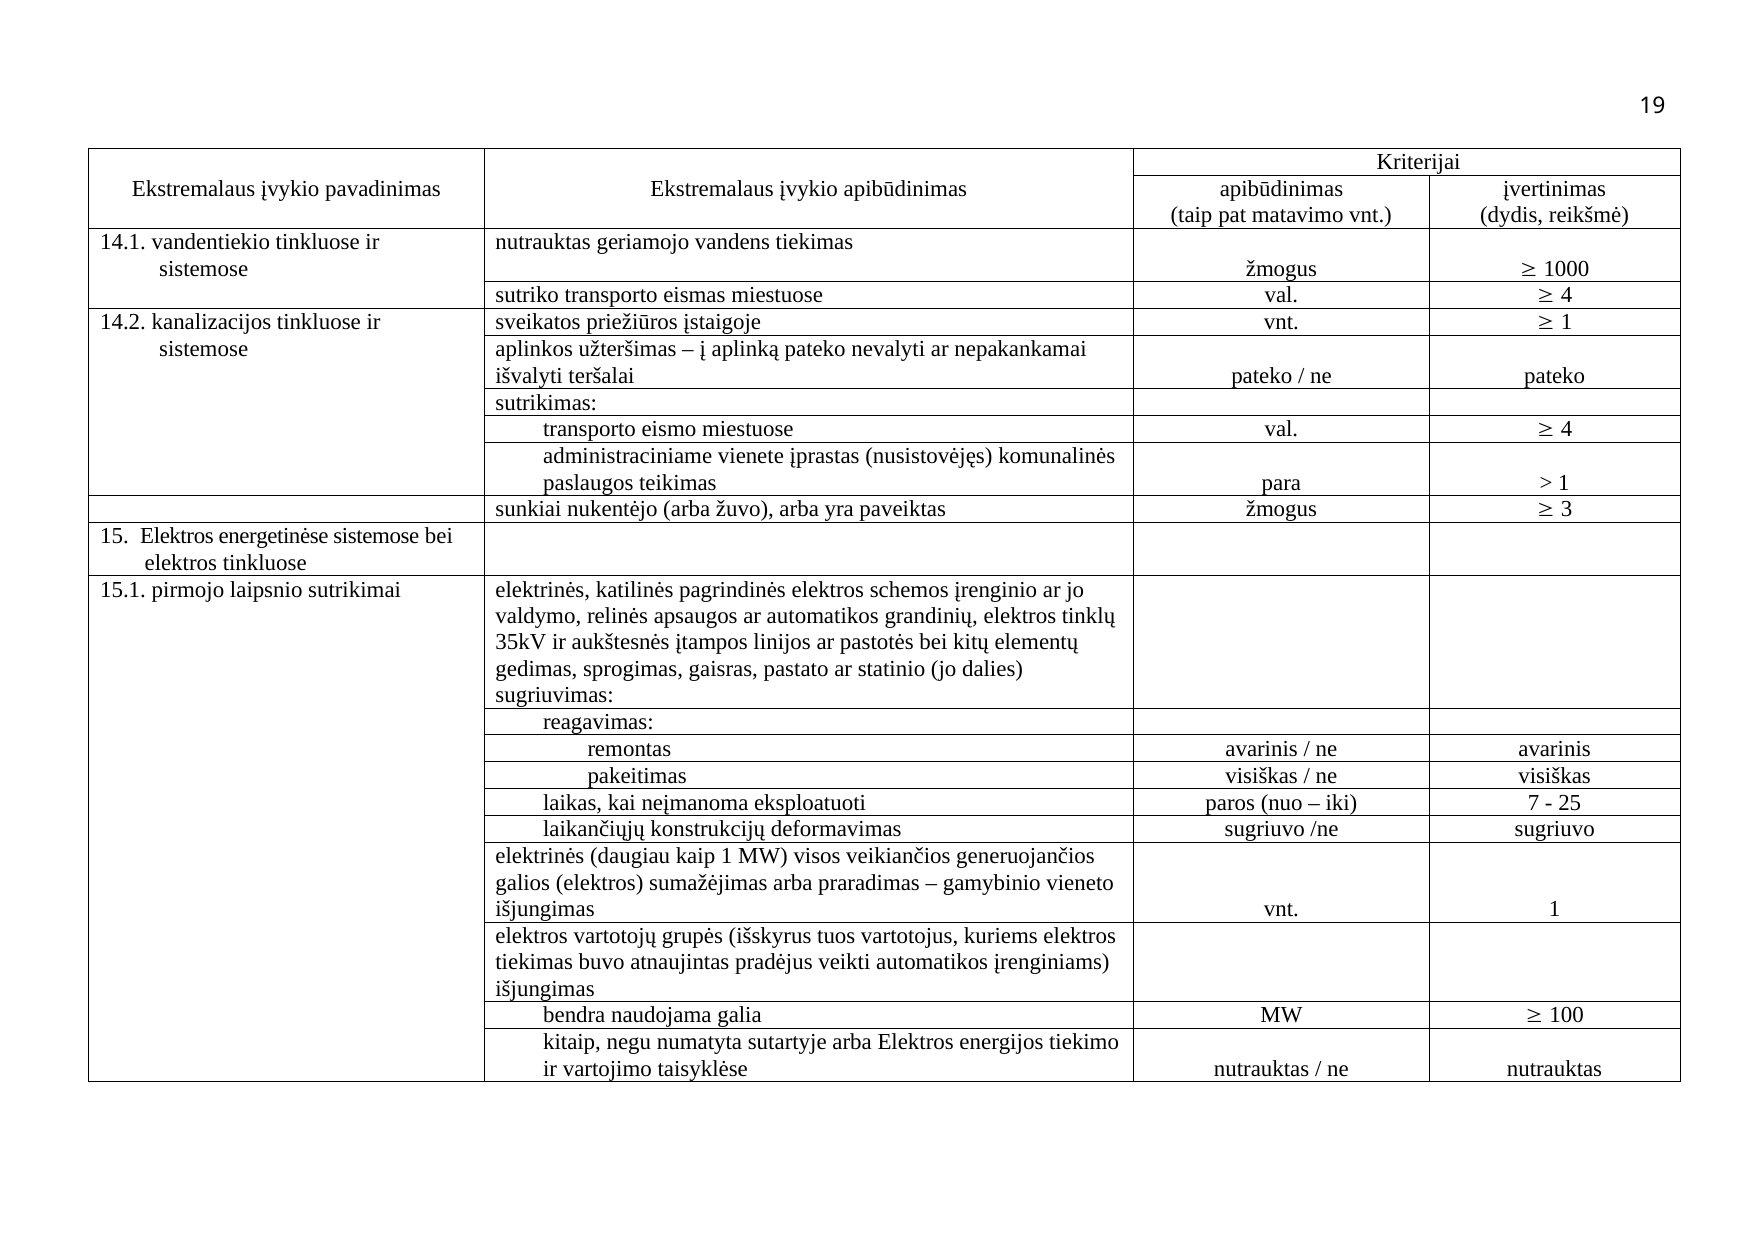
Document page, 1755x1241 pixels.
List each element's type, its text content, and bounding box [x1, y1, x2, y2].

table_cell [1430, 523, 1680, 575]
table_cell remontas [485, 735, 1133, 761]
table_cell 15.1. pirmojo laipsnio sutrikimai [89, 576, 484, 707]
table_cell [89, 761, 484, 788]
table_cell [1430, 709, 1680, 734]
table_cell sveikatos priežiūros įstaigoje [485, 309, 1133, 335]
table_cell [89, 388, 484, 415]
table_cell [1134, 389, 1429, 415]
table_cell sugriuvo [1430, 816, 1680, 842]
table_cell vnt. [1134, 309, 1429, 335]
table_cell [1430, 389, 1680, 415]
table_cell įvertinimas (dydis, reikšmė) [1430, 176, 1680, 228]
table_cell [89, 1028, 484, 1081]
table_cell [1430, 923, 1680, 1001]
table_cell [89, 415, 484, 442]
table_cell  3 [1430, 496, 1680, 522]
table_cell apibūdinimas (taip pat matavimo vnt.) [1134, 176, 1429, 228]
table_cell [1134, 576, 1429, 707]
table_cell laikas, kai neįmanoma eksploatuoti [485, 789, 1133, 815]
table_cell [89, 921, 484, 1001]
table_cell  1 [1430, 309, 1680, 335]
table_cell sunkiai nukentėjo (arba žuvo), arba yra paveiktas [485, 496, 1133, 522]
table_header Kriterijai [1134, 149, 1680, 174]
table_cell avarinis / ne [1134, 735, 1429, 761]
table_cell [89, 734, 484, 761]
table_cell [1134, 523, 1429, 575]
table_cell val. [1134, 416, 1429, 442]
table_cell žmogus [1134, 229, 1429, 281]
table_cell elektrinės, katilinės pagrindinės elektros schemos įrenginio ar jo valdymo, relinės apsaugos ar automatikos grandinių, elektros tinklų 35kV ir aukštesnės įtampos linijos ar pastotės bei kitų elementų gedimas, sprogimas, gaisras, pastato ar statinio (jo dalies) sugriuvimas: [485, 576, 1133, 707]
table_cell laikančiųjų konstrukcijų deformavimas [485, 816, 1133, 842]
table_cell [89, 496, 484, 522]
table_cell  1000 [1430, 229, 1680, 281]
table_cell [89, 442, 484, 495]
table_cell pakeitimas [485, 762, 1133, 788]
table_cell visiškas [1430, 762, 1680, 788]
table_cell elektros vartotojų grupės (išskyrus tuos vartotojus, kuriems elektros tiekimas buvo atnaujintas pradėjus veikti automatikos įrenginiams) išjungimas [485, 923, 1133, 1001]
table_cell administraciniame vienete įprastas (nusistovėjęs) komunalinės paslaugos teikimas [485, 443, 1133, 495]
table_cell nutrauktas / ne [1134, 1029, 1429, 1081]
table_cell žmogus [1134, 496, 1429, 522]
table_cell [89, 788, 484, 815]
table_cell  100 [1430, 1002, 1680, 1028]
table_cell [1430, 576, 1680, 707]
table_cell bendra naudojama galia [485, 1002, 1133, 1028]
table_header Ekstremalaus įvykio apibūdinimas [485, 149, 1133, 228]
table_cell sutrikimas: [485, 389, 1133, 415]
table_cell nutrauktas geriamojo vandens tiekimas [485, 229, 1133, 281]
table_cell transporto eismo miestuose [485, 416, 1133, 442]
table_cell [485, 523, 1133, 575]
table_cell  4 [1430, 282, 1680, 308]
table_cell MW [1134, 1002, 1429, 1028]
table_cell para [1134, 443, 1429, 495]
table_cell kitaip, negu numatyta sutartyje arba Elektros energijos tiekimo ir vartojimo taisyklėse [485, 1029, 1133, 1081]
table_cell 7 - 25 [1430, 789, 1680, 815]
table_cell [89, 281, 484, 308]
table_cell [89, 708, 484, 734]
table_cell 15. Elektros energetinėse sistemose bei elektros tinkluose [89, 523, 484, 575]
table_cell nutrauktas [1430, 1029, 1680, 1081]
table_cell > 1 [1430, 443, 1680, 495]
table_cell visiškas / ne [1134, 762, 1429, 788]
table_cell avarinis [1430, 735, 1680, 761]
table_cell reagavimas: [485, 709, 1133, 734]
table_cell [89, 1001, 484, 1028]
table_cell val. [1134, 282, 1429, 308]
table_cell [1134, 709, 1429, 734]
table_cell [89, 815, 484, 842]
table_cell aplinkos užteršimas – į aplinką pateko nevalyti ar nepakankamai išvalyti teršalai [485, 336, 1133, 388]
table_cell elektrinės (daugiau kaip 1 MW) visos veikiančios generuojančios galios (elektros) sumažėjimas arba praradimas – gamybinio vieneto išjungimas [485, 843, 1133, 921]
table_cell 1 [1430, 843, 1680, 921]
table_header Ekstremalaus įvykio pavadinimas [89, 149, 484, 228]
table_cell paros (nuo – iki) [1134, 789, 1429, 815]
table_cell  4 [1430, 416, 1680, 442]
table_cell vnt. [1134, 843, 1429, 921]
table_cell 14.2. kanalizacijos tinkluose ir sistemose [89, 309, 484, 388]
table_cell [89, 842, 484, 921]
table_cell pateko [1430, 336, 1680, 388]
table_cell pateko / ne [1134, 336, 1429, 388]
table_cell 14.1. vandentiekio tinkluose ir sistemose [89, 229, 484, 281]
table_cell [1134, 923, 1429, 1001]
table_cell sutriko transporto eismas miestuose [485, 282, 1133, 308]
table_cell sugriuvo /ne [1134, 816, 1429, 842]
